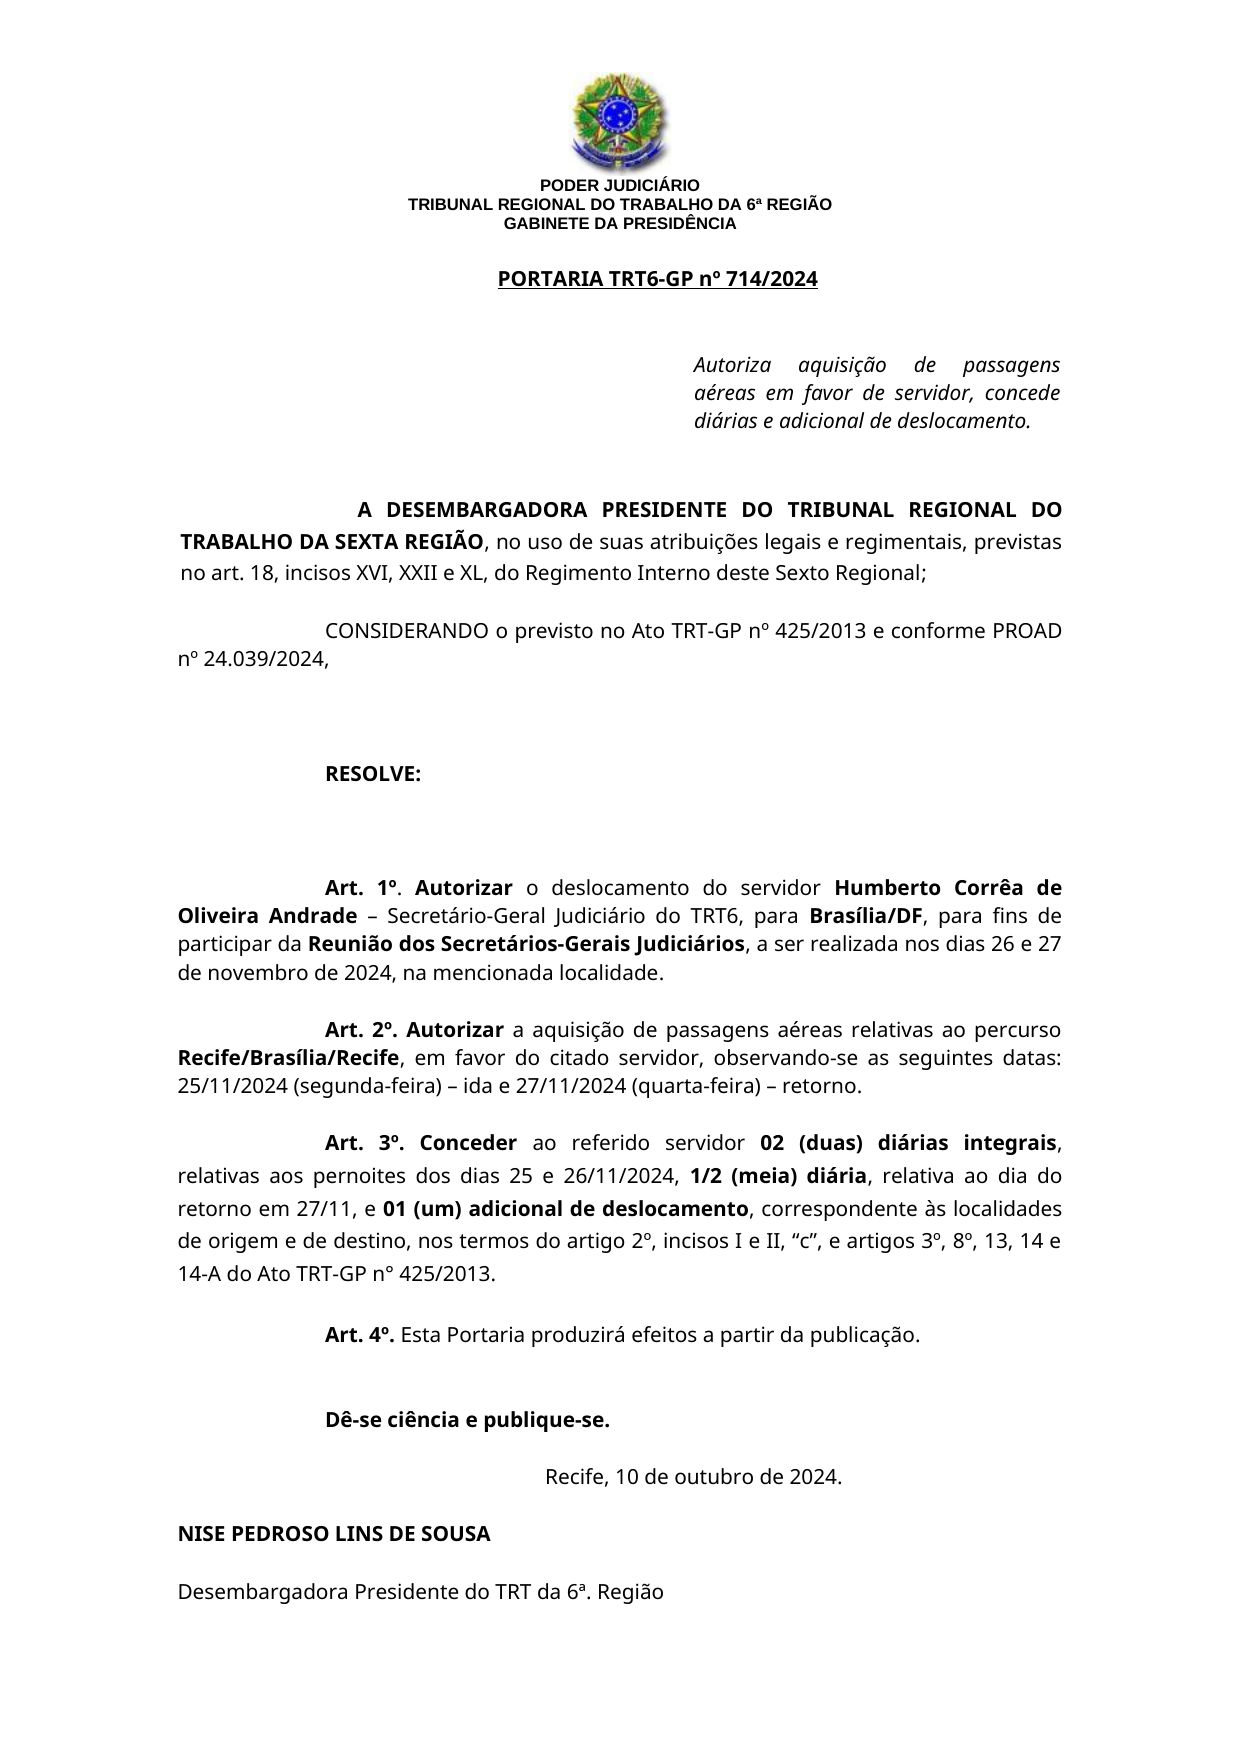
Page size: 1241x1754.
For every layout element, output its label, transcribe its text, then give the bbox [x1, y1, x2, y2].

text Dê-se ciência e publique-se. [177, 1405, 1063, 1434]
text Autoriza aquisição de passagens aéreas em favor de servidor, concede diárias e adicional de deslocamento. [694, 350, 1063, 435]
text Art. 4º. Esta Portaria produzirá efeitos a partir da publicação. [177, 1320, 1063, 1348]
text PORTARIA TRT6-GP nº 714/2024 [177, 262, 1063, 293]
text CONSIDERANDO o previsto no Ato TRT-GP nº 425/2013 e conforme PROAD nº 24.039/2024, [177, 616, 1063, 673]
text Art. 2º. Autorizar a aquisição de passagens aéreas relativas ao percurso Recife/Brasília/Recife, em favor do citado servidor, observando-se as seguintes datas: 25/11/2024 (segunda-feira) – ida e 27/11/2024 (quarta-feira) – retorno. [177, 1015, 1062, 1100]
text RESOLVE: [177, 759, 1063, 787]
text A DESEMBARGADORA PRESIDENTE DO TRIBUNAL REGIONAL DO TRABALHO DA SEXTA REGIÃO, no uso de suas atribuições legais e regimentais, previstas no art. 18, incisos XVI, XXII e XL, do Regimento Interno deste Sexto Regional; [180, 493, 1063, 587]
text NISE PEDROSO LINS DE SOUSA [177, 1519, 1063, 1548]
text Art. 1º. Autorizar o deslocamento do servidor Humberto Corrêa de Oliveira Andrade – Secretário-Geral Judiciário do TRT6, para Brasília/DF, para fins de participar da Reunião dos Secretários-Gerais Judiciários, a ser realizada nos dias 26 e 27 de novembro de 2024, na mencionada localidade. [177, 873, 1062, 986]
text Desembargadora Presidente do TRT da 6ª. Região [177, 1577, 1063, 1605]
text Recife, 10 de outubro de 2024. [177, 1462, 1063, 1491]
text Art. 3º. Conceder ao referido servidor 02 (duas) diárias integrais, relativas aos pernoites dos dias 25 e 26/11/2024, 1/2 (meia) diária, relativa ao dia do retorno em 27/11, e 01 (um) adicional de deslocamento, correspondente às localidades de origem e de destino, nos termos do artigo 2º, incisos I e II, “c”, e artigos 3º, 8º, 13, 14 e 14-A do Ato TRT-GP n° 425/2013. [177, 1128, 1062, 1287]
